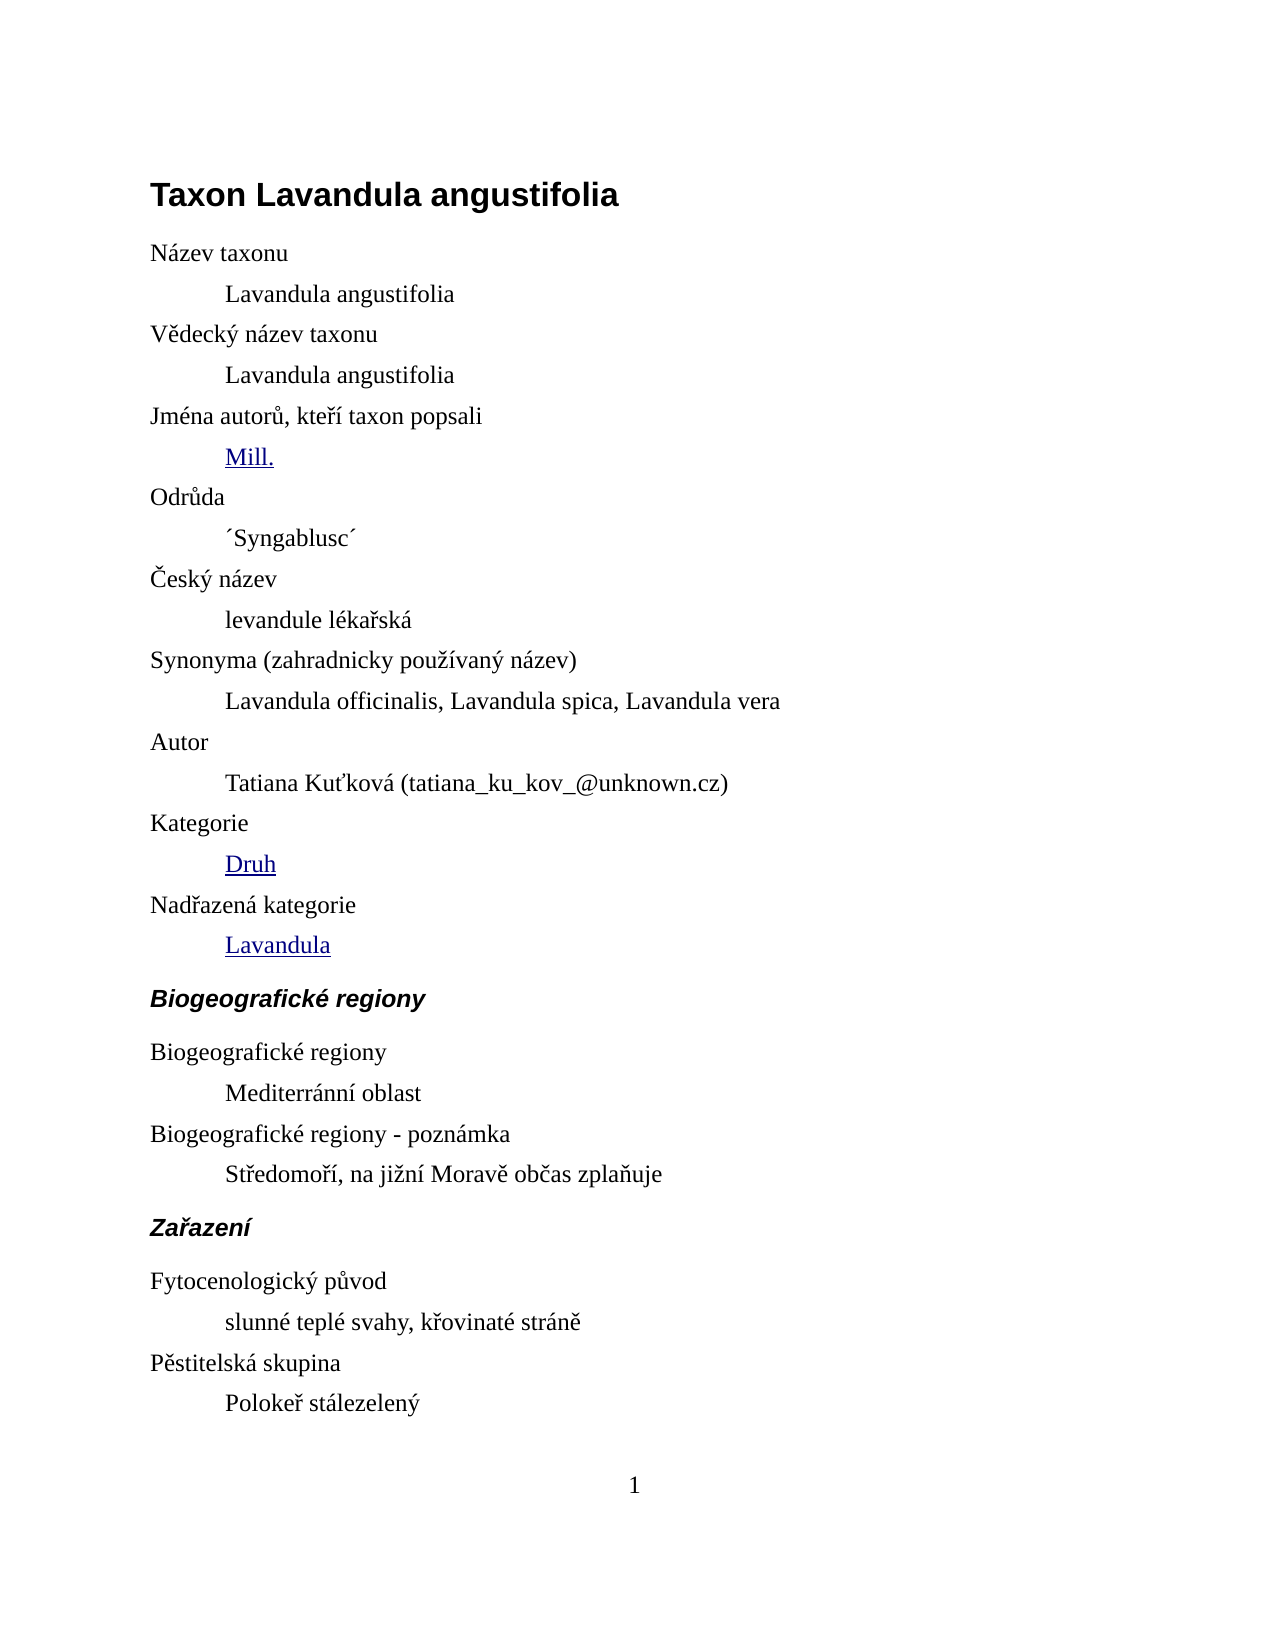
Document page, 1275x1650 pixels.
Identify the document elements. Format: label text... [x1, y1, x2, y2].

text Synonyma (zahradnicky používaný název) [150, 645, 1125, 674]
text Lavandula angustifolia [225, 360, 1125, 389]
text Polokeř stálezelený [225, 1388, 1125, 1417]
text Vědecký název taxonu [150, 319, 1125, 348]
subtitle Zařazení [150, 1213, 1125, 1242]
text Mediterránní oblast [225, 1078, 1125, 1107]
text slunné teplé svahy, křovinaté stráně [225, 1307, 1125, 1336]
text Jména autorů, kteří taxon popsali [150, 401, 1125, 430]
text Autor [150, 727, 1125, 756]
text Středomoří, na jižní Moravě občas zplaňuje [225, 1159, 1125, 1188]
subtitle Taxon Lavandula angustifolia [150, 175, 1125, 214]
text Kategorie [150, 808, 1125, 837]
text Biogeografické regiony - poznámka [150, 1119, 1125, 1147]
text Druh [225, 849, 1125, 878]
text Pěstitelská skupina [150, 1348, 1125, 1376]
text Fytocenologický původ [150, 1266, 1125, 1295]
text levandule lékařská [225, 605, 1125, 633]
text Český název [150, 564, 1125, 593]
text Tatiana Kuťková (tatiana_ku_kov_@unknown.cz) [225, 768, 1125, 796]
text Lavandula angustifolia [225, 279, 1125, 308]
text Lavandula [225, 931, 1125, 959]
text Odrůda [150, 482, 1125, 511]
subtitle Biogeografické regiony [150, 984, 1125, 1013]
text Mill. [225, 442, 1125, 471]
text Nadřazená kategorie [150, 890, 1125, 918]
text ´Syngablusc´ [225, 523, 1125, 552]
text Lavandula officinalis, Lavandula spica, Lavandula vera [225, 686, 1125, 715]
text Biogeografické regiony [150, 1037, 1125, 1066]
text Název taxonu [150, 238, 1125, 267]
